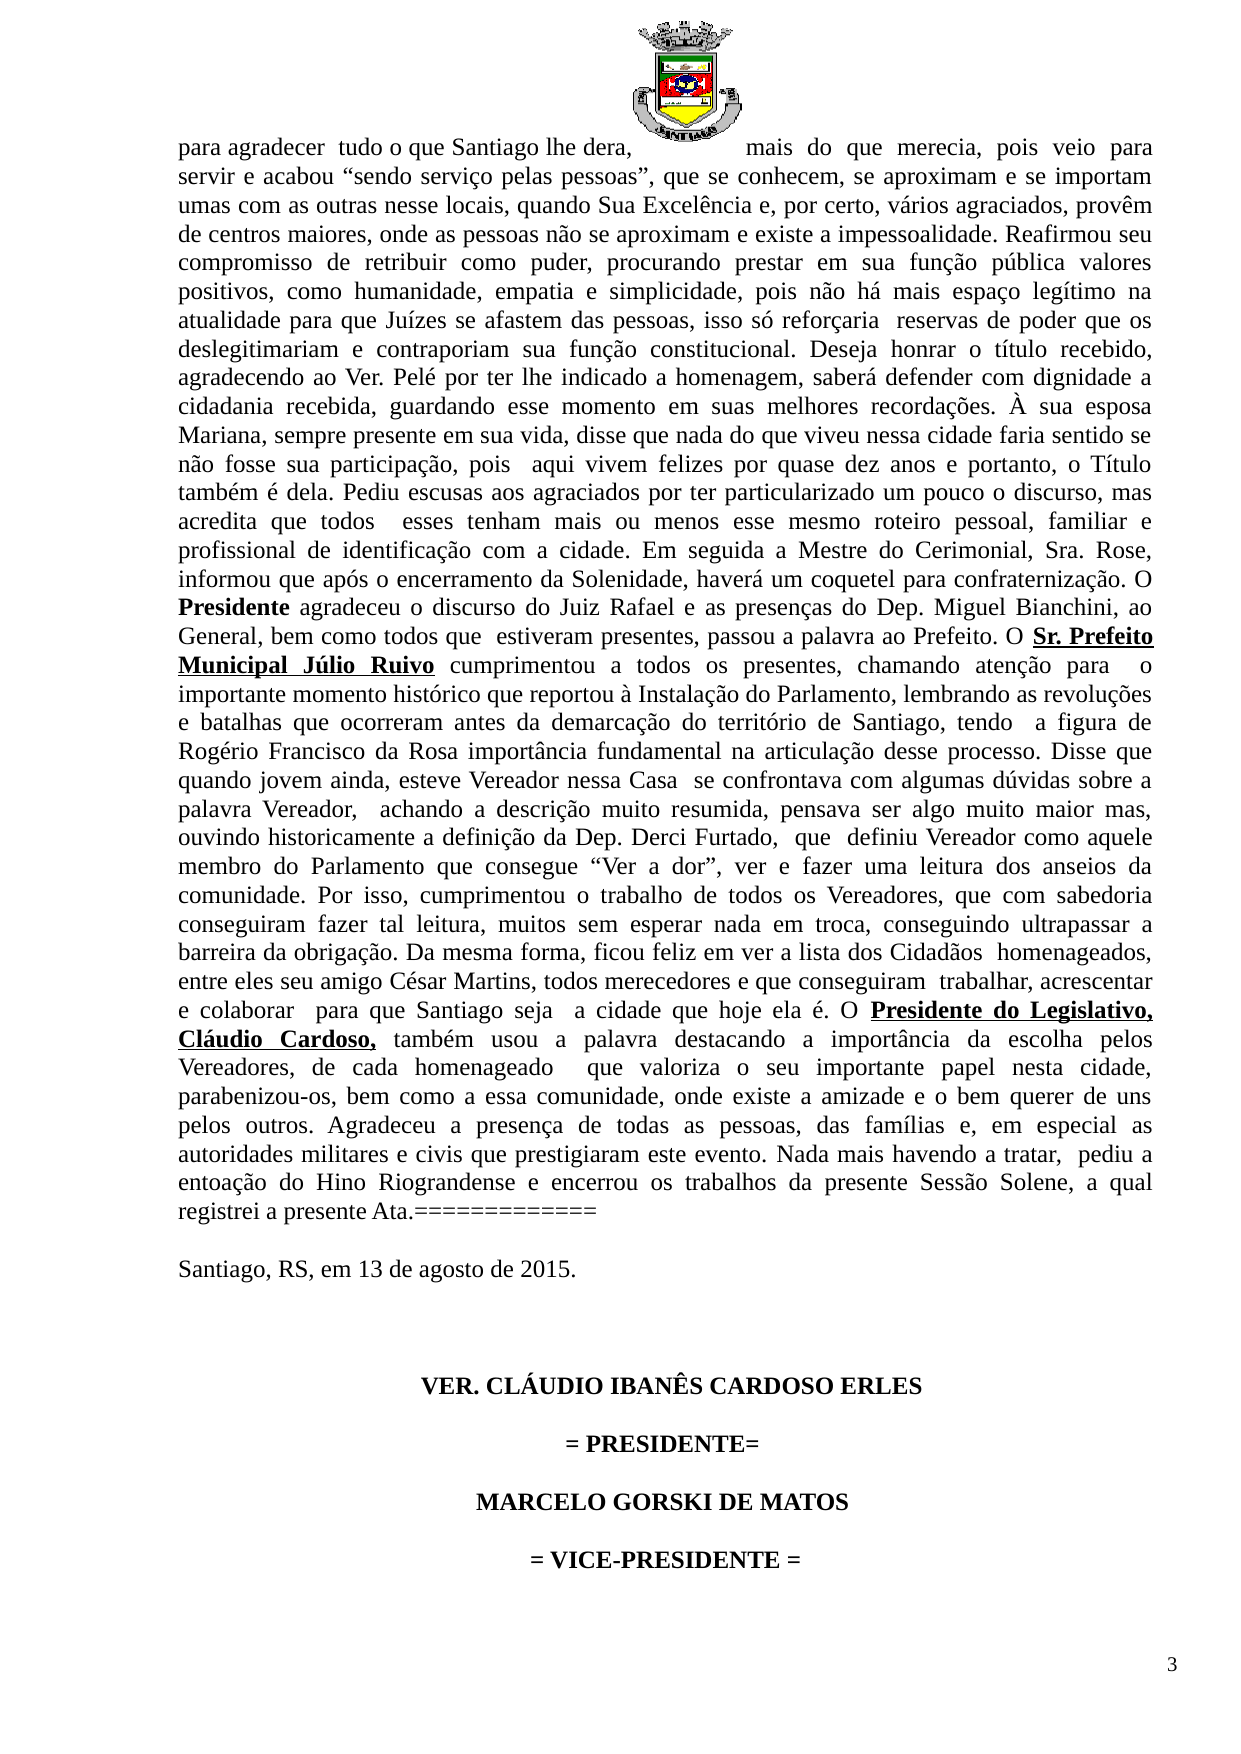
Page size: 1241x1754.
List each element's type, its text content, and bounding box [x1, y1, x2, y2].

text MARCELO GORSKI DE MATOS [178, 1487, 1153, 1516]
text para agradecer tudo o que Santiago lhe dera, mais do que merecia, pois veio para servir e acabou “sendo serviço pelas pessoas”, que se conhecem, se aproximam e se importam umas com as outras nesse locais, quando Sua Excelência e, por certo, vários agraciados, provêm de centros maiores, onde as pessoas não se aproximam e existe a impessoalidade. Reafirmou seu compromisso de retribuir como puder, procurando prestar em sua função pública valores positivos, como humanidade, empatia e simplicidade, pois não há mais espaço legítimo na atualidade para que Juízes se afastem das pessoas, isso só reforçaria reservas de poder que os deslegitimariam e contraporiam sua função constitucional. Deseja honrar o título recebido, agradecendo ao Ver. Pelé por ter lhe indicado a homenagem, saberá defender com dignidade a cidadania recebida, guardando esse momento em suas melhores recordações. À sua esposa Mariana, sempre presente em sua vida, disse que nada do que viveu nessa cidade faria sentido se não fosse sua participação, pois aqui vivem felizes por quase dez anos e portanto, o Título também é dela. Pediu escusas aos agraciados por ter particularizado um pouco o discurso, mas acredita que todos esses tenham mais ou menos esse mesmo roteiro pessoal, familiar e profissional de identificação com a cidade. Em seguida a Mestre do Cerimonial, Sra. Rose, informou que após o encerramento da Solenidade, haverá um coquetel para confraternização. O Presidente agradeceu o discurso do Juiz Rafael e as presenças do Dep. Miguel Bianchini, ao General, bem como todos que estiveram presentes, passou a palavra ao Prefeito. O Sr. Prefeito Municipal Júlio Ruivo cumprimentou a todos os presentes, chamando atenção para o importante momento histórico que reportou à Instalação do Parlamento, lembrando as revoluções e batalhas que ocorreram antes da demarcação do território de Santiago, tendo a figura de Rogério Francisco da Rosa importância fundamental na articulação desse processo. Disse que quando jovem ainda, esteve Vereador nessa Casa se confrontava com algumas dúvidas sobre a palavra Vereador, achando a descrição muito resumida, pensava ser algo muito maior mas, ouvindo historicamente a definição da Dep. Derci Furtado, que definiu Vereador como aquele membro do Parlamento que consegue “Ver a dor”, ver e fazer uma leitura dos anseios da comunidade. Por isso, cumprimentou o trabalho de todos os Vereadores, que com sabedoria conseguiram fazer tal leitura, muitos sem esperar nada em troca, conseguindo ultrapassar a barreira da obrigação. Da mesma forma, ficou feliz em ver a lista dos Cidadãos homenageados, entre eles seu amigo César Martins, todos merecedores e que conseguiram trabalhar, acrescentar e colaborar para que Santiago seja a cidade que hoje ela é. O Presidente do Legislativo, Cláudio Cardoso, também usou a palavra destacando a importância da escolha pelos Vereadores, de cada homenageado que valoriza o seu importante papel nesta cidade, parabenizou-os, bem como a essa comunidade, onde existe a amizade e o bem querer de uns pelos outros. Agradeceu a presença de todas as pessoas, das famílias e, em especial as autoridades militares e civis que prestigiaram este evento. Nada mais havendo a tratar, pediu a entoação do Hino Riograndense e encerrou os trabalhos da presente Sessão Solene, a qual registrei a presente Ata.============= [178, 132, 1153, 1225]
text Santiago, RS, em 13 de agosto de 2015. [178, 1254, 1153, 1283]
text VER. CLÁUDIO IBANÊS CARDOSO ERLES [178, 1371, 1153, 1399]
text = VICE-PRESIDENTE = [178, 1546, 1153, 1574]
text = PRESIDENTE= [178, 1429, 1153, 1458]
